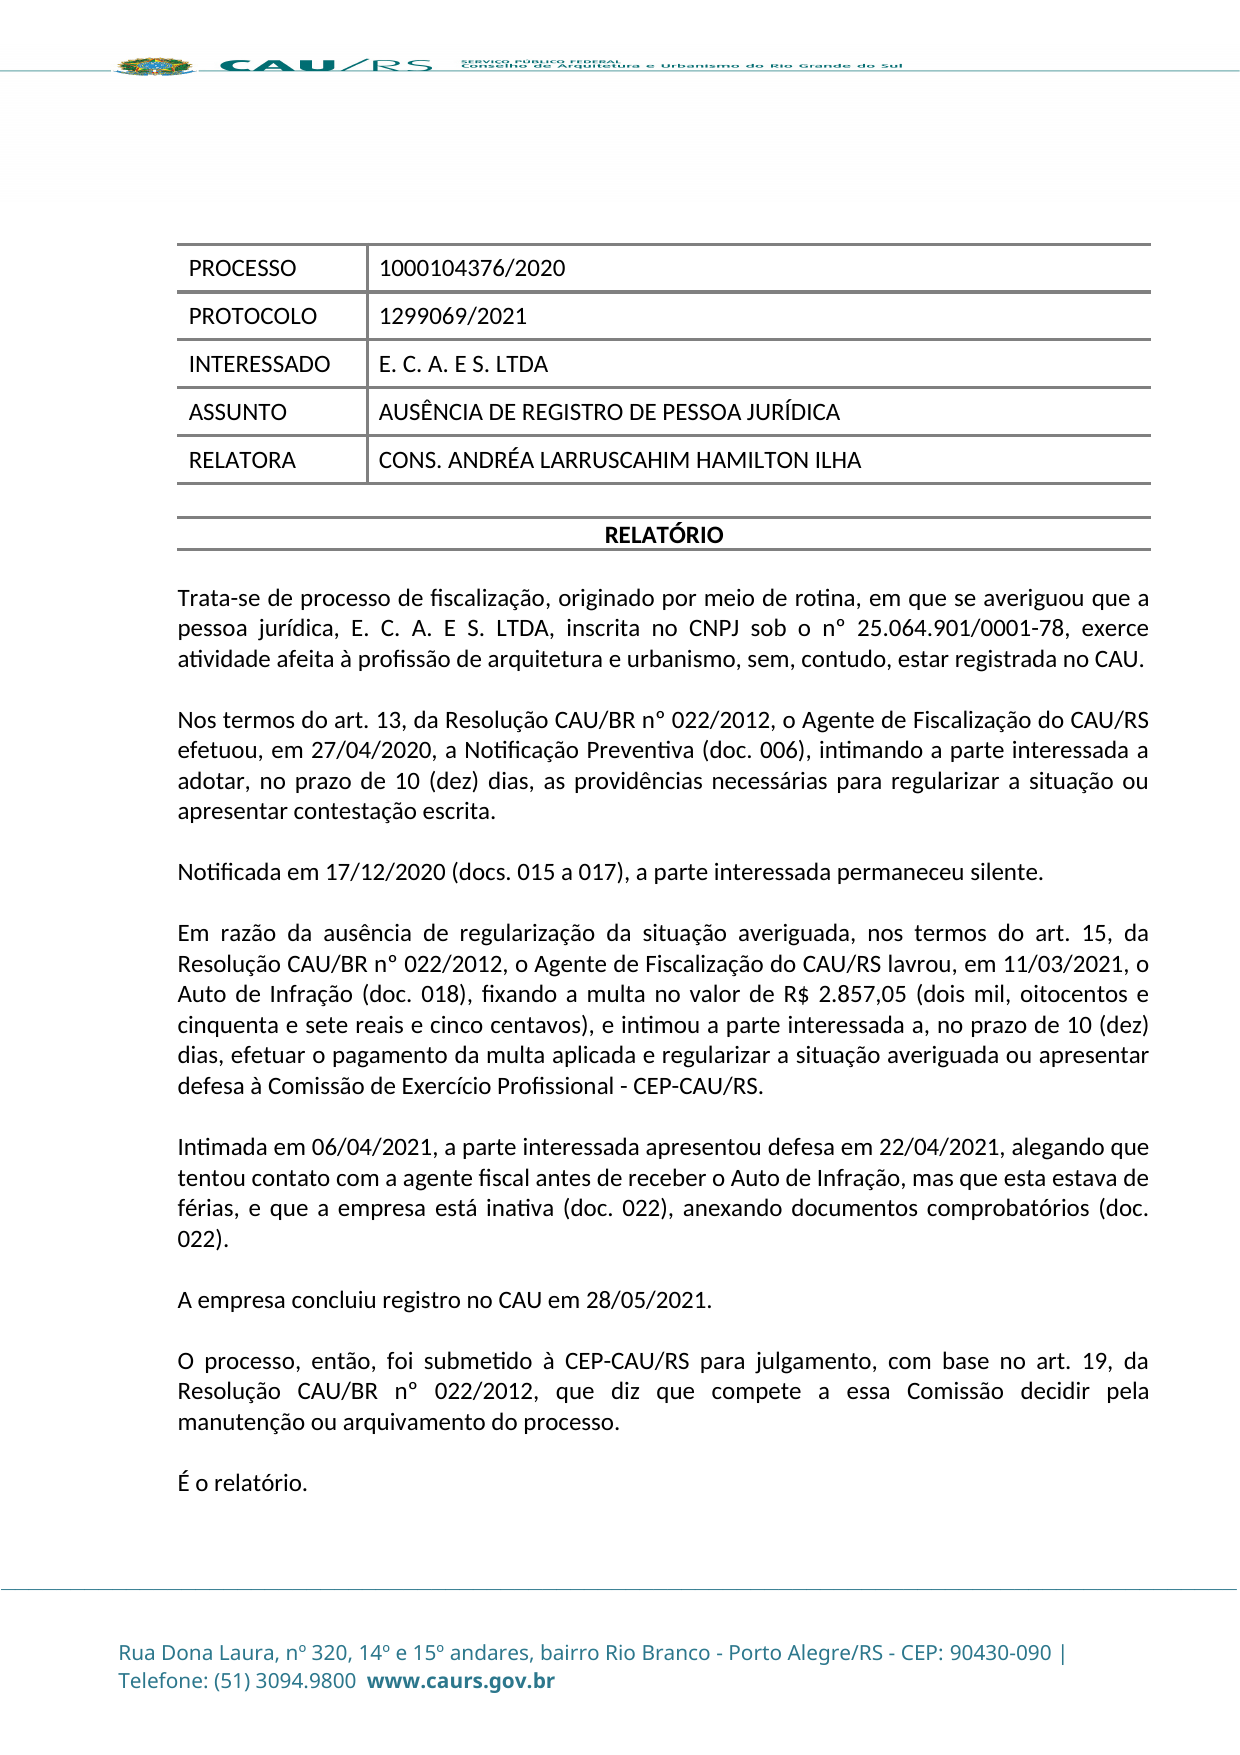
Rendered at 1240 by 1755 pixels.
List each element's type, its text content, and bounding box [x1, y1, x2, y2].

text Nos termos do art. 13, da Resolução CAU/BR nº 022/2012, o Agente de Fiscalização do CAU/RS efetuou, em 27/04/2020, a Notificação Preventiva (doc. 006), intimando a parte interessada a adotar, no prazo de 10 (dez) dias, as providências necessárias para regularizar a situação ou apresentar contestação escrita. [177, 704, 1151, 826]
text A empresa concluiu registro no CAU em 28/05/2021. [177, 1284, 1151, 1314]
table_cell E. C. A. E S. LTDA [369, 341, 1151, 386]
table_cell CONS. ANDRÉA LARRUSCAHIM HAMILTON ILHA [369, 437, 1151, 482]
table_cell 1299069/2021 [369, 294, 1151, 338]
text É o relatório. [177, 1467, 1151, 1497]
table_cell AUSÊNCIA DE REGISTRO DE PESSOA JURÍDICA [369, 389, 1151, 434]
text Trata-se de processo de fiscalização, originado por meio de rotina, em que se averiguou que a pessoa jurídica, E. C. A. E S. LTDA, inscrita no CNPJ sob o nº 25.064.901/0001-78, exerce atividade afeita à profissão de arquitetura e urbanismo, sem, contudo, estar registrada no CAU. [177, 582, 1151, 673]
table_cell ASSUNTO [177, 389, 366, 434]
table_header RELATÓRIO [177, 519, 1151, 548]
table_cell RELATORA [177, 437, 366, 482]
table_cell PROTOCOLO [177, 294, 366, 338]
text O processo, então, foi submetido à CEP-CAU/RS para julgamento, com base no art. 19, da Resolução CAU/BR nº 022/2012, que diz que compete a essa Comissão decidir pela manutenção ou arquivamento do processo. [177, 1345, 1151, 1436]
text Intimada em 06/04/2021, a parte interessada apresentou defesa em 22/04/2021, alegando que tentou contato com a agente fiscal antes de receber o Auto de Infração, mas que esta estava de férias, e que a empresa está inativa (doc. 022), anexando documentos comprobatórios (doc. 022). [177, 1131, 1151, 1253]
table_header PROCESSO [177, 246, 366, 290]
table_header 1000104376/2020 [369, 246, 1151, 290]
text Notificada em 17/12/2020 (docs. 015 a 017), a parte interessada permaneceu silente. [177, 856, 1151, 887]
text Em razão da ausência de regularização da situação averiguada, nos termos do art. 15, da Resolução CAU/BR nº 022/2012, o Agente de Fiscalização do CAU/RS lavrou, em 11/03/2021, o Auto de Infração (doc. 018), fixando a multa no valor de R$ 2.857,05 (dois mil, oitocentos e cinquenta e sete reais e cinco centavos), e intimou a parte interessada a, no prazo de 10 (dez) dias, efetuar o pagamento da multa aplicada e regularizar a situação averiguada ou apresentar defesa à Comissão de Exercício Profissional - CEP-CAU/RS. [177, 917, 1151, 1101]
table_cell INTERESSADO [177, 341, 366, 386]
